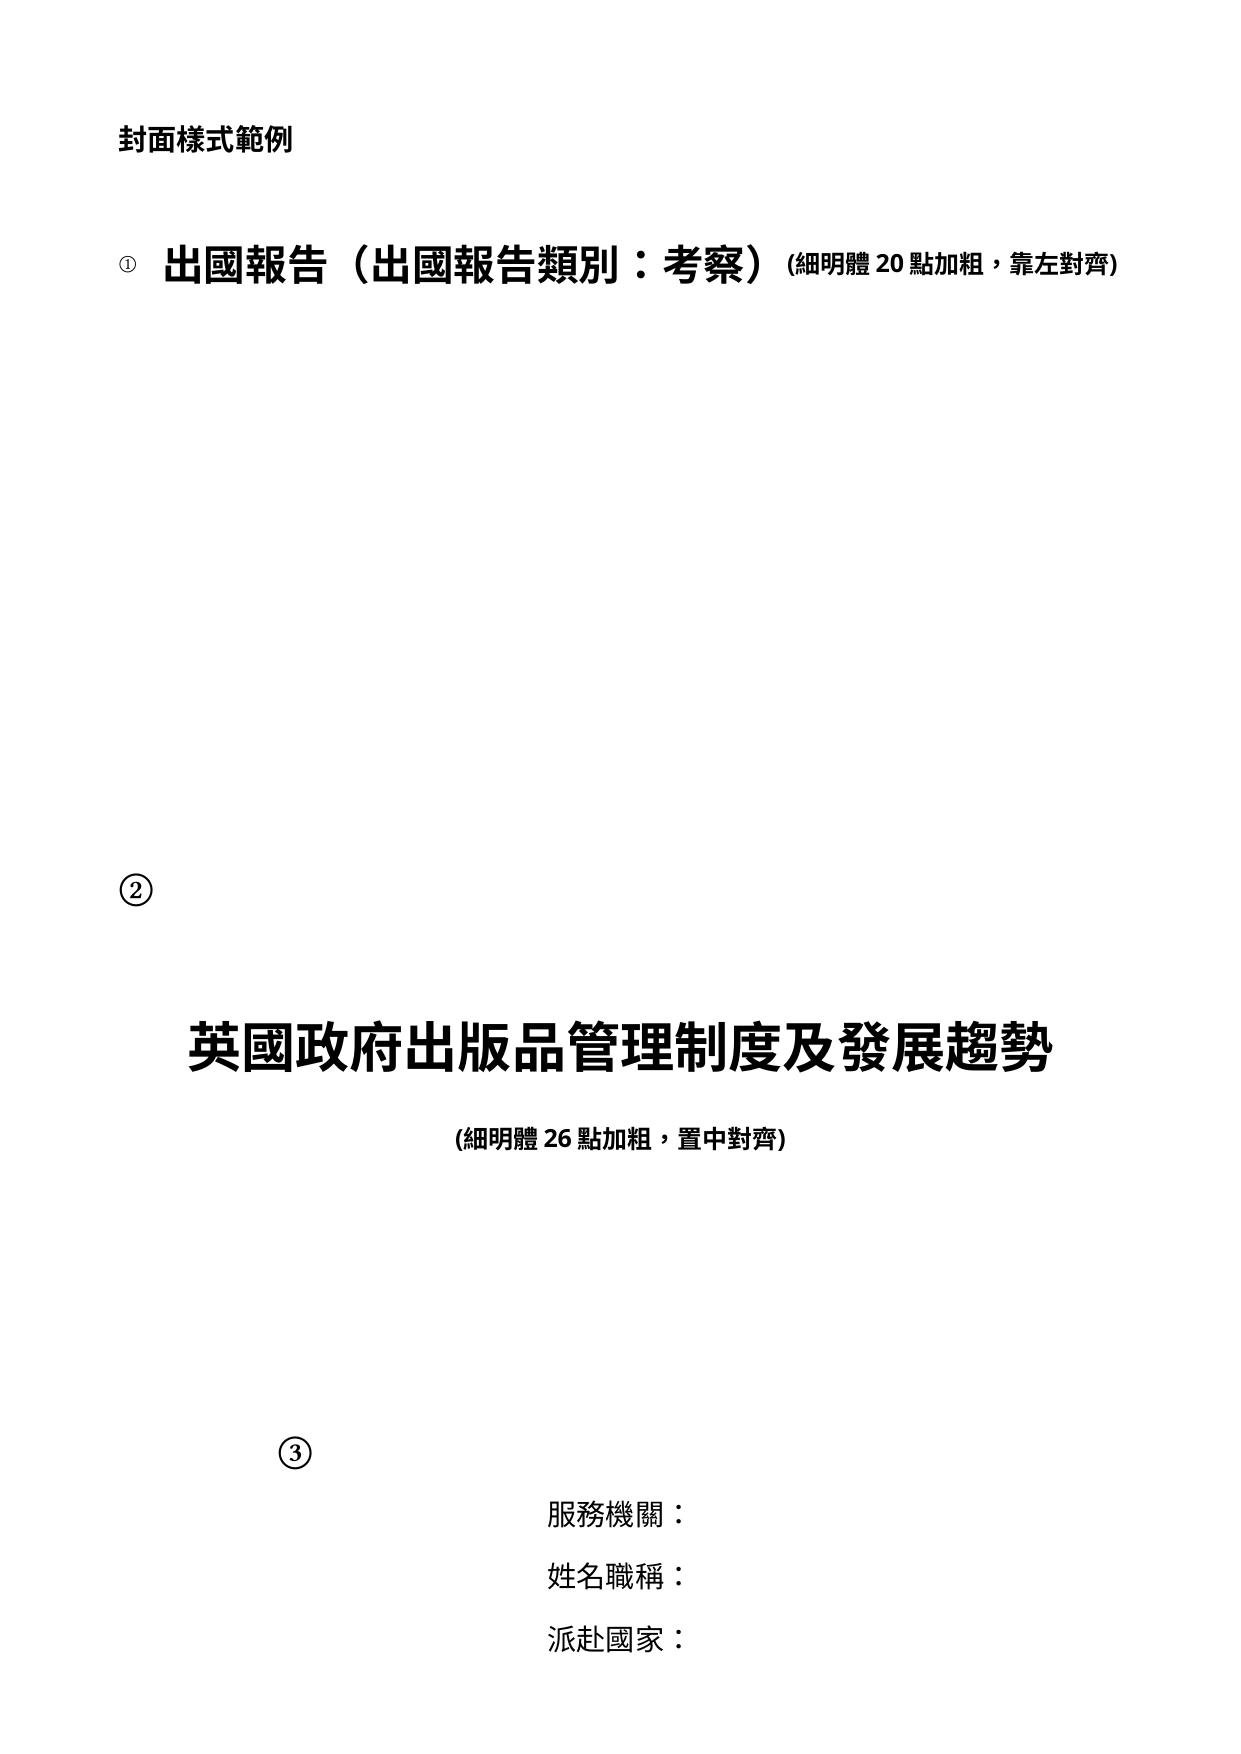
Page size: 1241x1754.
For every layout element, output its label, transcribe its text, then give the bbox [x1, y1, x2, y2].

text ② [118, 846, 1122, 908]
text 英國政府出版品管理制度及發展趨勢 [118, 971, 1122, 1096]
text 服務機關： [118, 1471, 1122, 1533]
text 封面樣式範例 [118, 96, 1122, 158]
text 派赴國家： [118, 1596, 1122, 1658]
text ③ [118, 1408, 1122, 1471]
text (細明體26點加粗，置中對齊) [118, 1096, 1122, 1158]
text 姓名職稱： [118, 1533, 1122, 1596]
list 出國報告（出國報告類別：考察）(細明體20點加粗，靠左對齊) [118, 221, 1122, 283]
